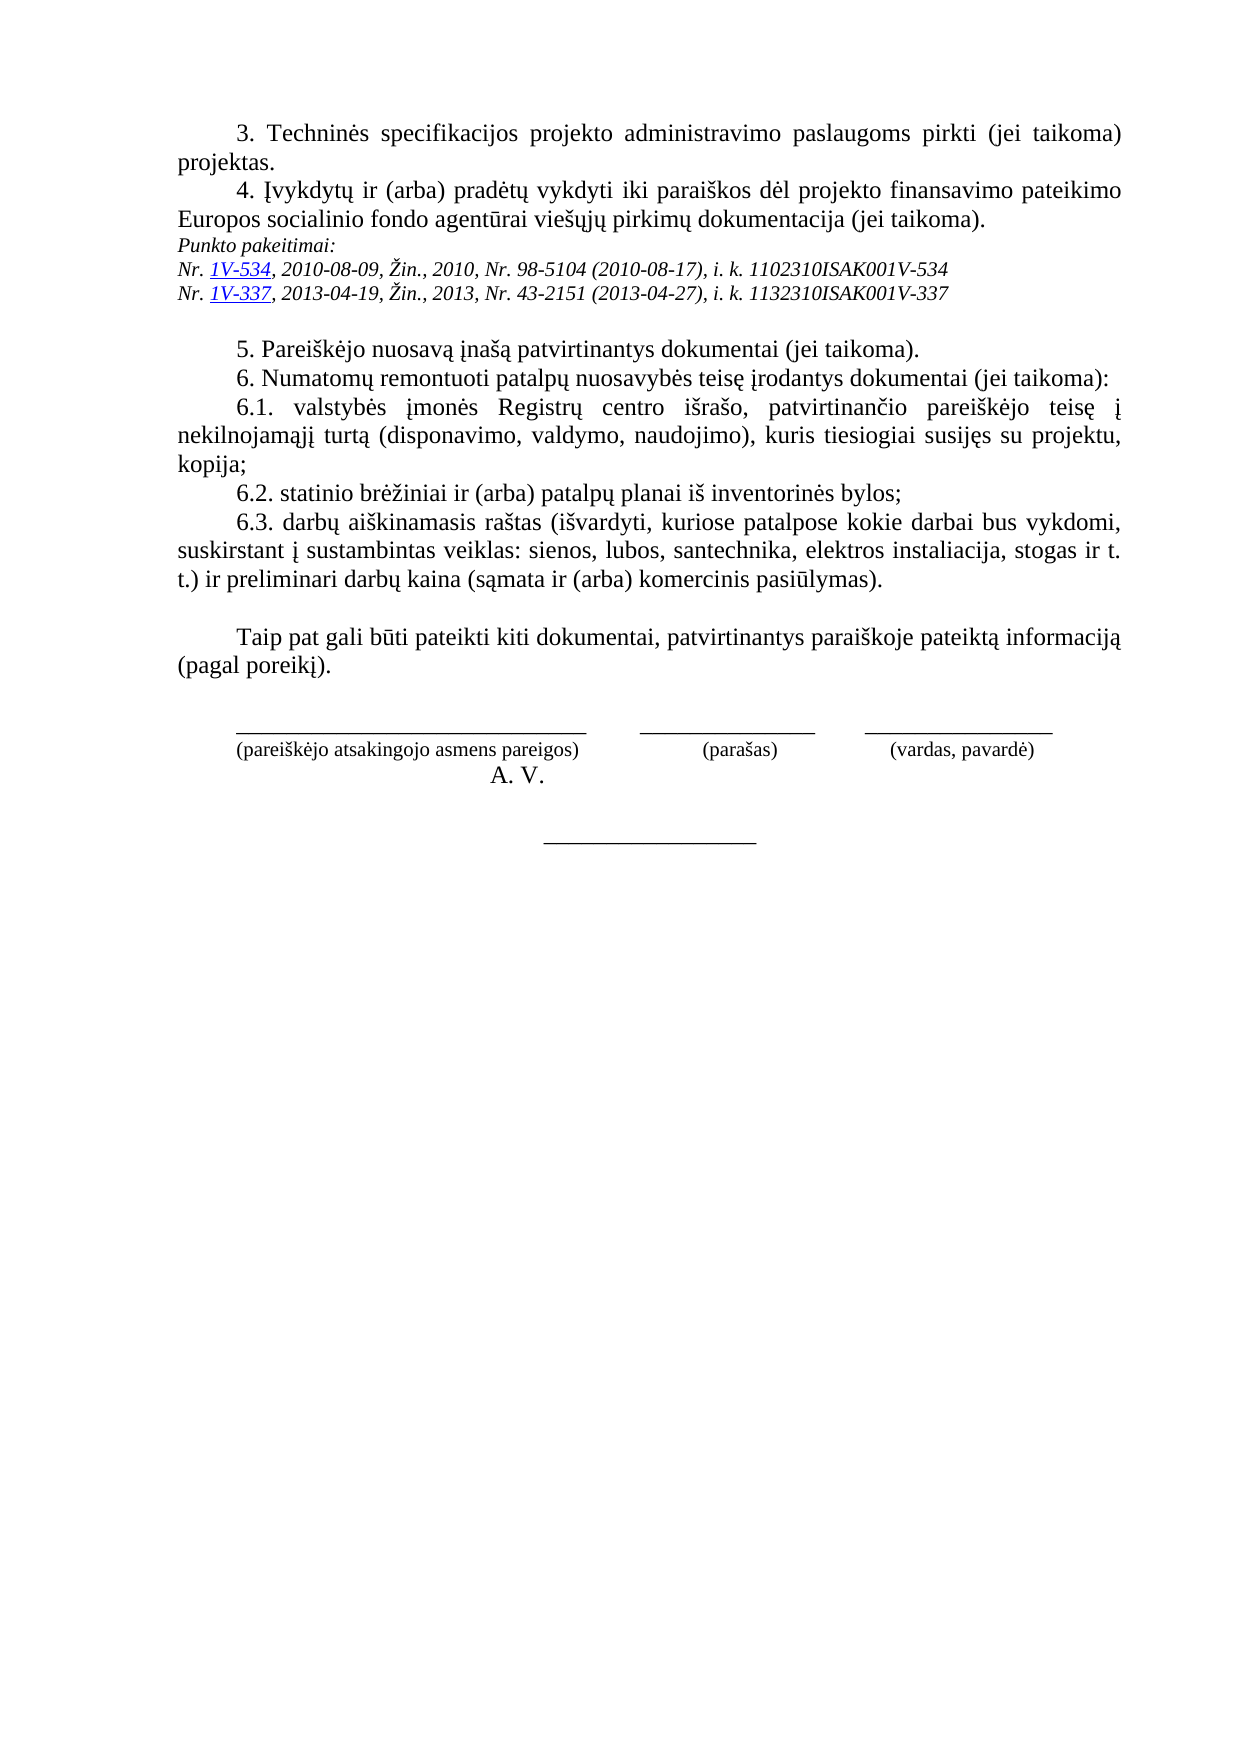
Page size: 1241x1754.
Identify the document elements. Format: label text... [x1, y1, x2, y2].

text 6.2. statinio brėžiniai ir (arba) patalpų planai iš inventorinės bylos; [177, 478, 1122, 507]
text A. V. [177, 761, 1122, 789]
text _________________ [177, 818, 1122, 847]
text ____________________________ ______________ _______________ [177, 708, 1122, 737]
text 6.1. valstybės įmonės Registrų centro išrašo, patvirtinančio pareiškėjo teisę į nekilnojamąjį turtą (disponavimo, valdymo, naudojimo), kuris tiesiogiai susijęs su projektu, kopija; [177, 392, 1122, 478]
text Nr. 1V-534, 2010-08-09, Žin., 2010, Nr. 98-5104 (2010-08-17), i. k. 1102310ISAK001V-534 [177, 257, 1122, 281]
text 4. Įvykdytų ir (arba) pradėtų vykdyti iki paraiškos dėl projekto finansavimo pateikimo Europos socialinio fondo agentūrai viešųjų pirkimų dokumentacija (jei taikoma). [177, 176, 1122, 233]
text (pareiškėjo atsakingojo asmens pareigos) (parašas) (vardas, pavardė) [177, 737, 1122, 761]
text Punkto pakeitimai: [177, 233, 1122, 257]
text 6.3. darbų aiškinamasis raštas (išvardyti, kuriose patalpose kokie darbai bus vykdomi, suskirstant į sustambintas veiklas: sienos, lubos, santechnika, elektros instaliacija, stogas ir t. t.) ir preliminari darbų kaina (sąmata ir (arba) komercinis pasiūlymas). [177, 507, 1122, 593]
text Taip pat gali būti pateikti kiti dokumentai, patvirtinantys paraiškoje pateiktą informaciją (pagal poreikį). [177, 622, 1122, 679]
text Nr. 1V-337, 2013-04-19, Žin., 2013, Nr. 43-2151 (2013-04-27), i. k. 1132310ISAK001V-337 [177, 281, 1122, 305]
text 3. Techninės specifikacijos projekto administravimo paslaugoms pirkti (jei taikoma) projektas. [177, 118, 1122, 176]
text 6. Numatomų remontuoti patalpų nuosavybės teisę įrodantys dokumentai (jei taikoma): [177, 363, 1122, 392]
text 5. Pareiškėjo nuosavą įnašą patvirtinantys dokumentai (jei taikoma). [177, 334, 1122, 363]
